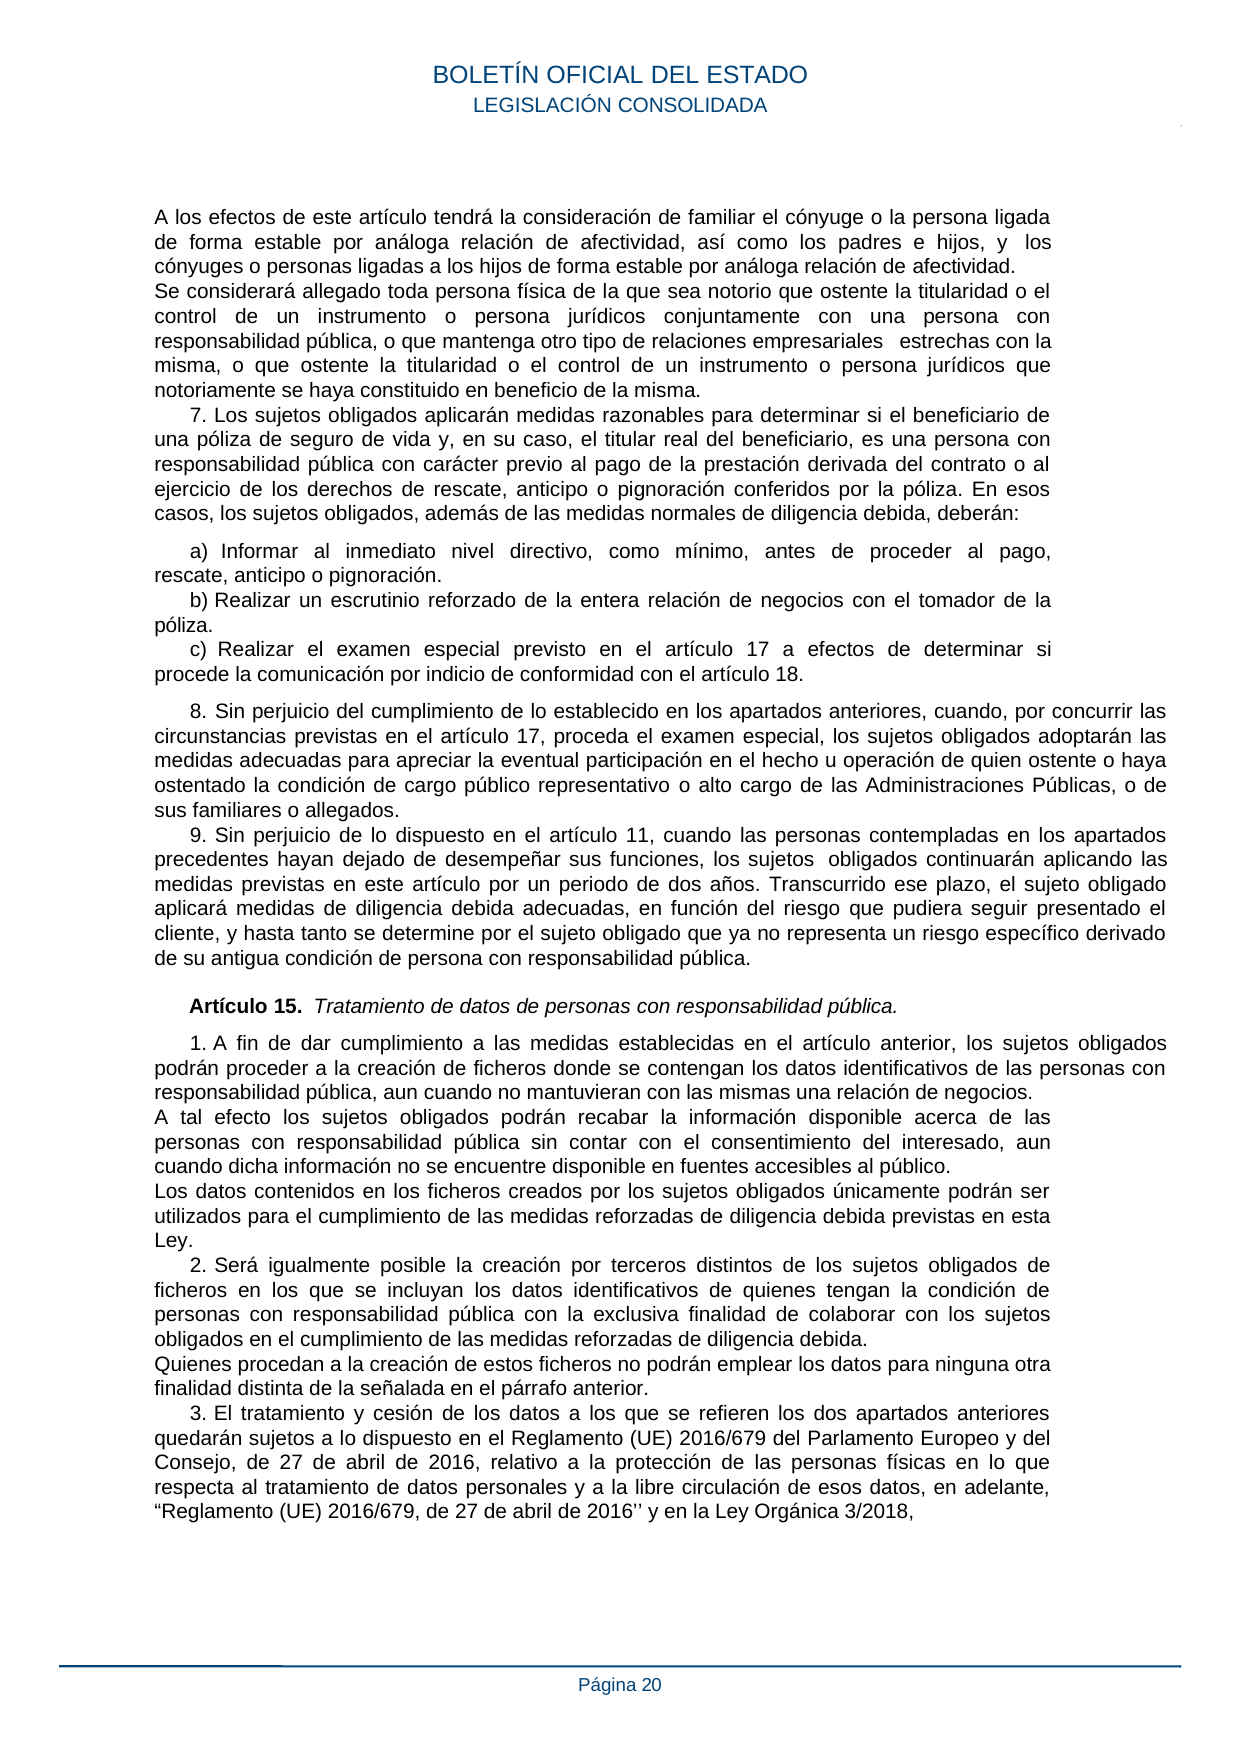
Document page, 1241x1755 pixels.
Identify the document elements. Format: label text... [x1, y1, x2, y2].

text A los efectos de este artículo tendrá la consideración de familiar el cónyuge o la persona ligada de forma estable por análoga relación de afectividad, así como los padres e hijos, y los cónyuges o personas ligadas a los hijos de forma estable por análoga relación de afectividad. [154, 205, 1052, 278]
list Será igualmente posible la creación por terceros distintos de los sujetos obligados de ficheros en los que se incluyan los datos identificativos de quienes tengan la condición de personas con responsabilidad pública con la exclusiva finalidad de colaborar con los sujetos obligados en el cumplimiento de las medidas reforzadas de diligencia debida. [154, 1253, 1052, 1351]
text Artículo 15. Tratamiento de datos de personas con responsabilidad pública. [189, 994, 1168, 1018]
list A fin de dar cumplimiento a las medidas establecidas en el artículo anterior, los sujetos obligados podrán proceder a la creación de ficheros donde se contengan los datos identificativos de las personas con responsabilidad pública, aun cuando no mantuvieran con las mismas una relación de negocios. [154, 1031, 1168, 1104]
list Realizar el examen especial previsto en el artículo 17 a efectos de determinar si procede la comunicación por indicio de conformidad con el artículo 18. [154, 637, 1051, 686]
text Se considerará allegado toda persona física de la que sea notorio que ostente la titularidad o el control de un instrumento o persona jurídicos conjuntamente con una persona con responsabilidad pública, o que mantenga otro tipo de relaciones empresariales estrechas con la misma, o que ostente la titularidad o el control de un instrumento o persona jurídicos que notoriamente se haya constituido en beneficio de la misma. [154, 279, 1052, 402]
text Quienes procedan a la creación de estos ficheros no podrán emplear los datos para ninguna otra finalidad distinta de la señalada en el párrafo anterior. [154, 1352, 1052, 1400]
list Sin perjuicio de lo dispuesto en el artículo 11, cuando las personas contempladas en los apartados precedentes hayan dejado de desempeñar sus funciones, los sujetos obligados continuarán aplicando las medidas previstas en este artículo por un periodo de dos años. Transcurrido ese plazo, el sujeto obligado aplicará medidas de diligencia debida adecuadas, en función del riesgo que pudiera seguir presentado el cliente, y hasta tanto se determine por el sujeto obligado que ya no representa un riesgo específico derivado de su antigua condición de persona con responsabilidad pública. [154, 822, 1168, 969]
list Sin perjuicio del cumplimiento de lo establecido en los apartados anteriores, cuando, por concurrir las circunstancias previstas en el artículo 17, proceda el examen especial, los sujetos obligados adoptarán las medidas adecuadas para apreciar la eventual participación en el hecho u operación de quien ostente o haya ostentado la condición de cargo público representativo o alto cargo de las Administraciones Públicas, o de sus familiares o allegados. [154, 699, 1168, 821]
list Informar al inmediato nivel directivo, como mínimo, antes de proceder al pago, rescate, anticipo o pignoración. [154, 538, 1052, 587]
list Los sujetos obligados aplicarán medidas razonables para determinar si el beneficiario de una póliza de seguro de vida y, en su caso, el titular real del beneficiario, es una persona con responsabilidad pública con carácter previo al pago de la prestación derivada del contrato o al ejercicio de los derechos de rescate, anticipo o pignoración conferidos por la póliza. En esos casos, los sujetos obligados, además de las medidas normales de diligencia debida, deberán: [154, 403, 1052, 525]
text A tal efecto los sujetos obligados podrán recabar la información disponible acerca de las personas con responsabilidad pública sin contar con el consentimiento del interesado, aun cuando dicha información no se encuentre disponible en fuentes accesibles al público. [154, 1105, 1052, 1178]
list El tratamiento y cesión de los datos a los que se refieren los dos apartados anteriores quedarán sujetos a lo dispuesto en el Reglamento (UE) 2016/679 del Parlamento Europeo y del Consejo, de 27 de abril de 2016, relativo a la protección de las personas físicas en lo que respecta al tratamiento de datos personales y a la libre circulación de esos datos, en adelante, “Reglamento (UE) 2016/679, de 27 de abril de 2016’’ y en la Ley Orgánica 3/2018, [154, 1401, 1052, 1523]
list Realizar un escrutinio reforzado de la entera relación de negocios con el tomador de la póliza. [154, 588, 1052, 636]
text Los datos contenidos en los ficheros creados por los sujetos obligados únicamente podrán ser utilizados para el cumplimiento de las medidas reforzadas de diligencia debida previstas en esta Ley. [154, 1179, 1052, 1252]
